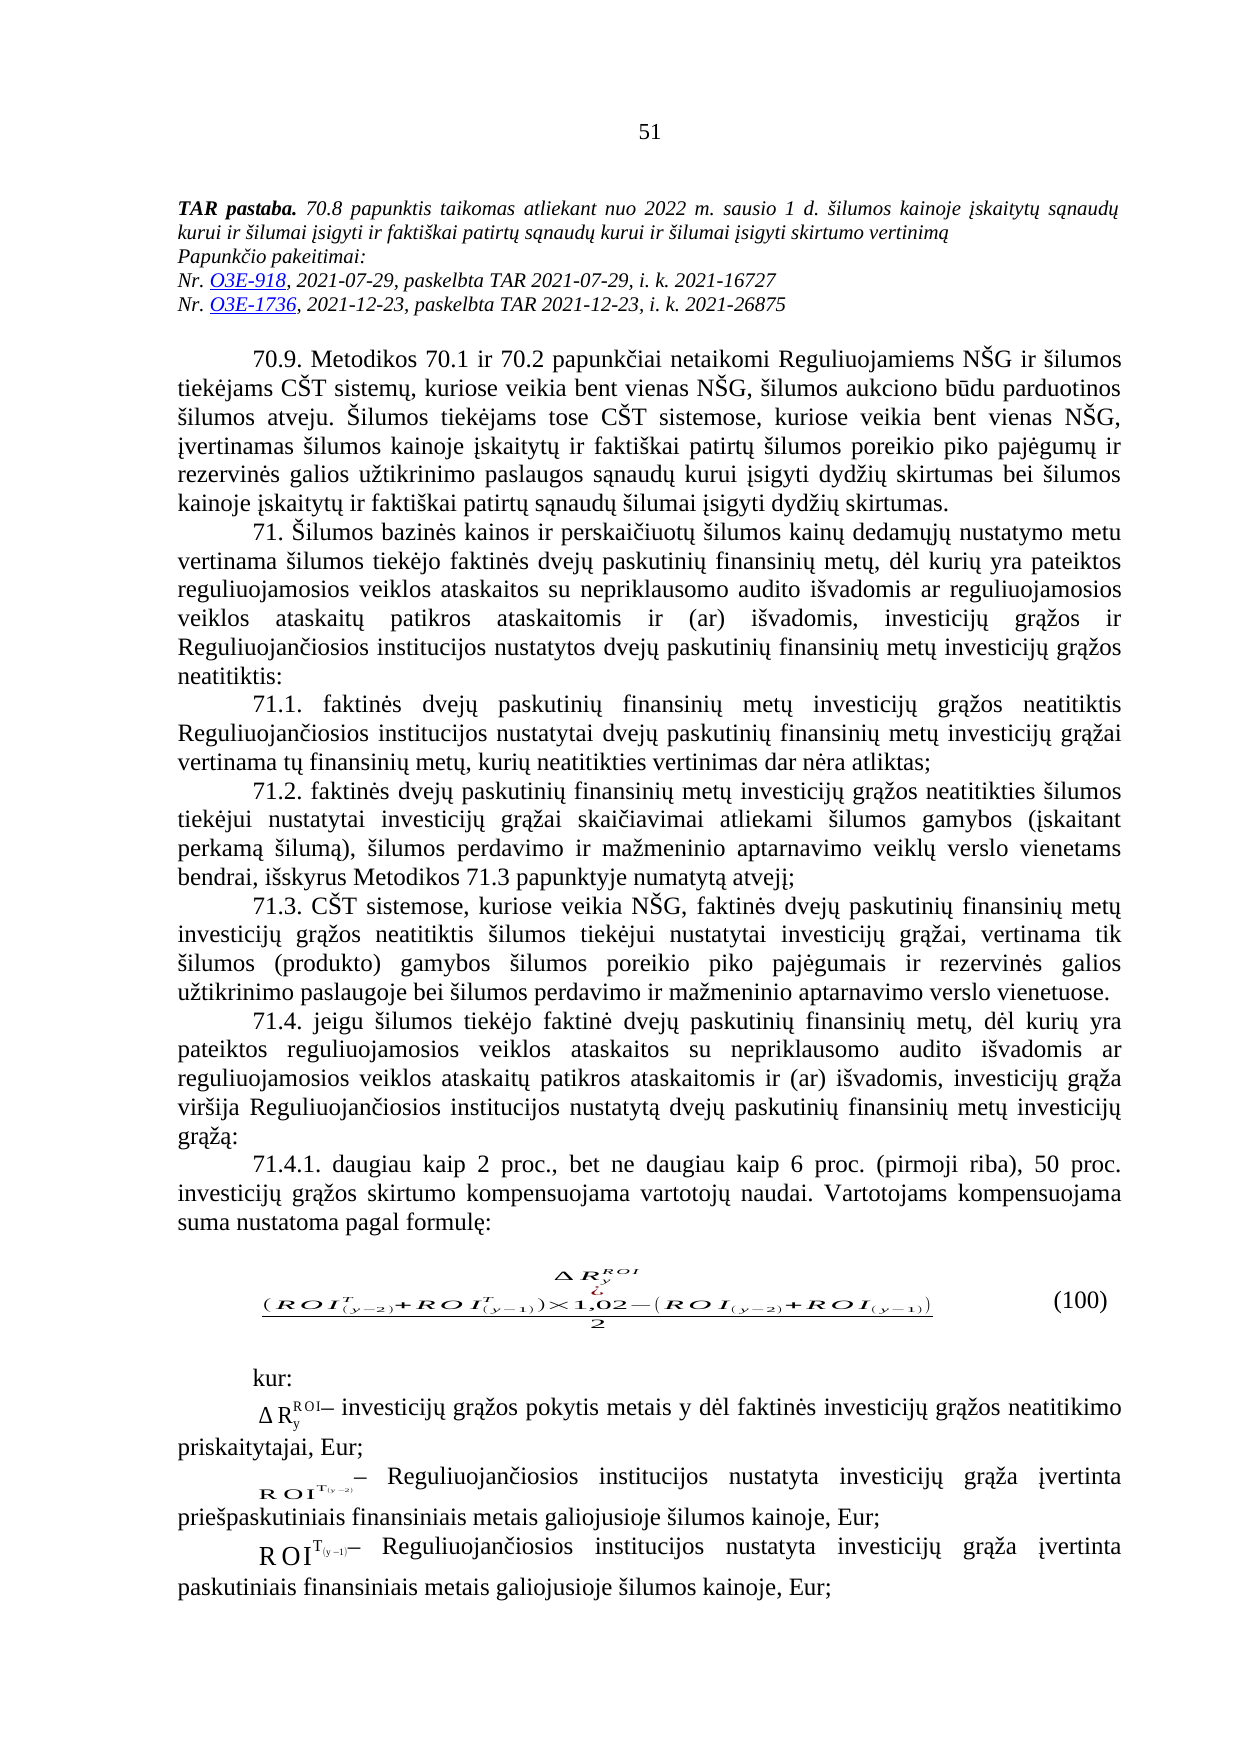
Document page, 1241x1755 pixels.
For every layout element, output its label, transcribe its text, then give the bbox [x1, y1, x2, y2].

text 71.3. CŠT sistemose, kuriose veikia NŠG, faktinės dvejų paskutinių finansinių metų investicijų grąžos neatitiktis šilumos tiekėjui nustatytai investicijų grąžai, vertinama tik šilumos (produkto) gamybos šilumos poreikio piko pajėgumais ir rezervinės galios užtikrinimo paslaugoje bei šilumos perdavimo ir mažmeninio aptarnavimo verslo vienetuose. [177, 891, 1122, 1006]
text Nr. O3E-918, 2021-07-29, paskelbta TAR 2021-07-29, i. k. 2021-16727 [177, 268, 1122, 292]
text – Reguliuojančiosios institucijos nustatyta investicijų grąža įvertinta priešpaskutiniais finansiniais metais galiojusioje šilumos kainoje, Eur; [177, 1461, 1122, 1531]
text – Reguliuojančiosios institucijos nustatyta investicijų grąža įvertinta paskutiniais finansiniais metais galiojusioje šilumos kainoje, Eur; [177, 1531, 1122, 1601]
text 71.4.1. daugiau kaip 2 proc., bet ne daugiau kaip 6 proc. (pirmoji riba), 50 proc. investicijų grąžos skirtumo kompensuojama vartotojų naudai. Vartotojams kompensuojama suma nustatoma pagal formulę: [177, 1149, 1122, 1236]
text – investicijų grąžos pokytis metais y dėl faktinės investicijų grąžos neatitikimo priskaitytajai, Eur; [177, 1392, 1122, 1461]
table_header (100) [1039, 1265, 1122, 1334]
text TAR pastaba. 70.8 papunktis taikomas atliekant nuo 2022 m. sausio 1 d. šilumos kainoje įskaitytų sąnaudų kurui ir šilumai įsigyti ir faktiškai patirtų sąnaudų kurui ir šilumai įsigyti skirtumo vertinimą [177, 196, 1122, 244]
text Nr. O3E-1736, 2021-12-23, paskelbta TAR 2021-12-23, i. k. 2021-26875 [177, 292, 1122, 316]
table_header [177, 1265, 248, 1334]
text 71.1. faktinės dvejų paskutinių finansinių metų investicijų grąžos neatitiktis Reguliuojančiosios institucijos nustatytai dvejų paskutinių finansinių metų investicijų grąžai vertinama tų finansinių metų, kurių neatitikties vertinimas dar nėra atliktas; [177, 689, 1122, 776]
table_header [249, 1265, 1038, 1334]
text 71. Šilumos bazinės kainos ir perskaičiuotų šilumos kainų dedamųjų nustatymo metu vertinama šilumos tiekėjo faktinės dvejų paskutinių finansinių metų, dėl kurių yra pateiktos reguliuojamosios veiklos ataskaitos su nepriklausomo audito išvadomis ar reguliuojamosios veiklos ataskaitų patikros ataskaitomis ir (ar) išvadomis, investicijų grąžos ir Reguliuojančiosios institucijos nustatytos dvejų paskutinių finansinių metų investicijų grąžos neatitiktis: [177, 517, 1122, 689]
text 71.4. jeigu šilumos tiekėjo faktinė dvejų paskutinių finansinių metų, dėl kurių yra pateiktos reguliuojamosios veiklos ataskaitos su nepriklausomo audito išvadomis ar reguliuojamosios veiklos ataskaitų patikros ataskaitomis ir (ar) išvadomis, investicijų grąža viršija Reguliuojančiosios institucijos nustatytą dvejų paskutinių finansinių metų investicijų grąžą: [177, 1006, 1122, 1149]
text Papunkčio pakeitimai: [177, 244, 1122, 268]
text 71.2. faktinės dvejų paskutinių finansinių metų investicijų grąžos neatitikties šilumos tiekėjui nustatytai investicijų grąžai skaičiavimai atliekami šilumos gamybos (įskaitant perkamą šilumą), šilumos perdavimo ir mažmeninio aptarnavimo veiklų verslo vienetams bendrai, išskyrus Metodikos 71.3 papunktyje numatytą atvejį; [177, 776, 1122, 891]
text kur: [177, 1363, 1122, 1392]
text 70.9. Metodikos 70.1 ir 70.2 papunkčiai netaikomi Reguliuojamiems NŠG ir šilumos tiekėjams CŠT sistemų, kuriose veikia bent vienas NŠG, šilumos aukciono būdu parduotinos šilumos atveju. Šilumos tiekėjams tose CŠT sistemose, kuriose veikia bent vienas NŠG, įvertinamas šilumos kainoje įskaitytų ir faktiškai patirtų šilumos poreikio piko pajėgumų ir rezervinės galios užtikrinimo paslaugos sąnaudų kurui įsigyti dydžių skirtumas bei šilumos kainoje įskaitytų ir faktiškai patirtų sąnaudų šilumai įsigyti dydžių skirtumas. [177, 344, 1122, 517]
